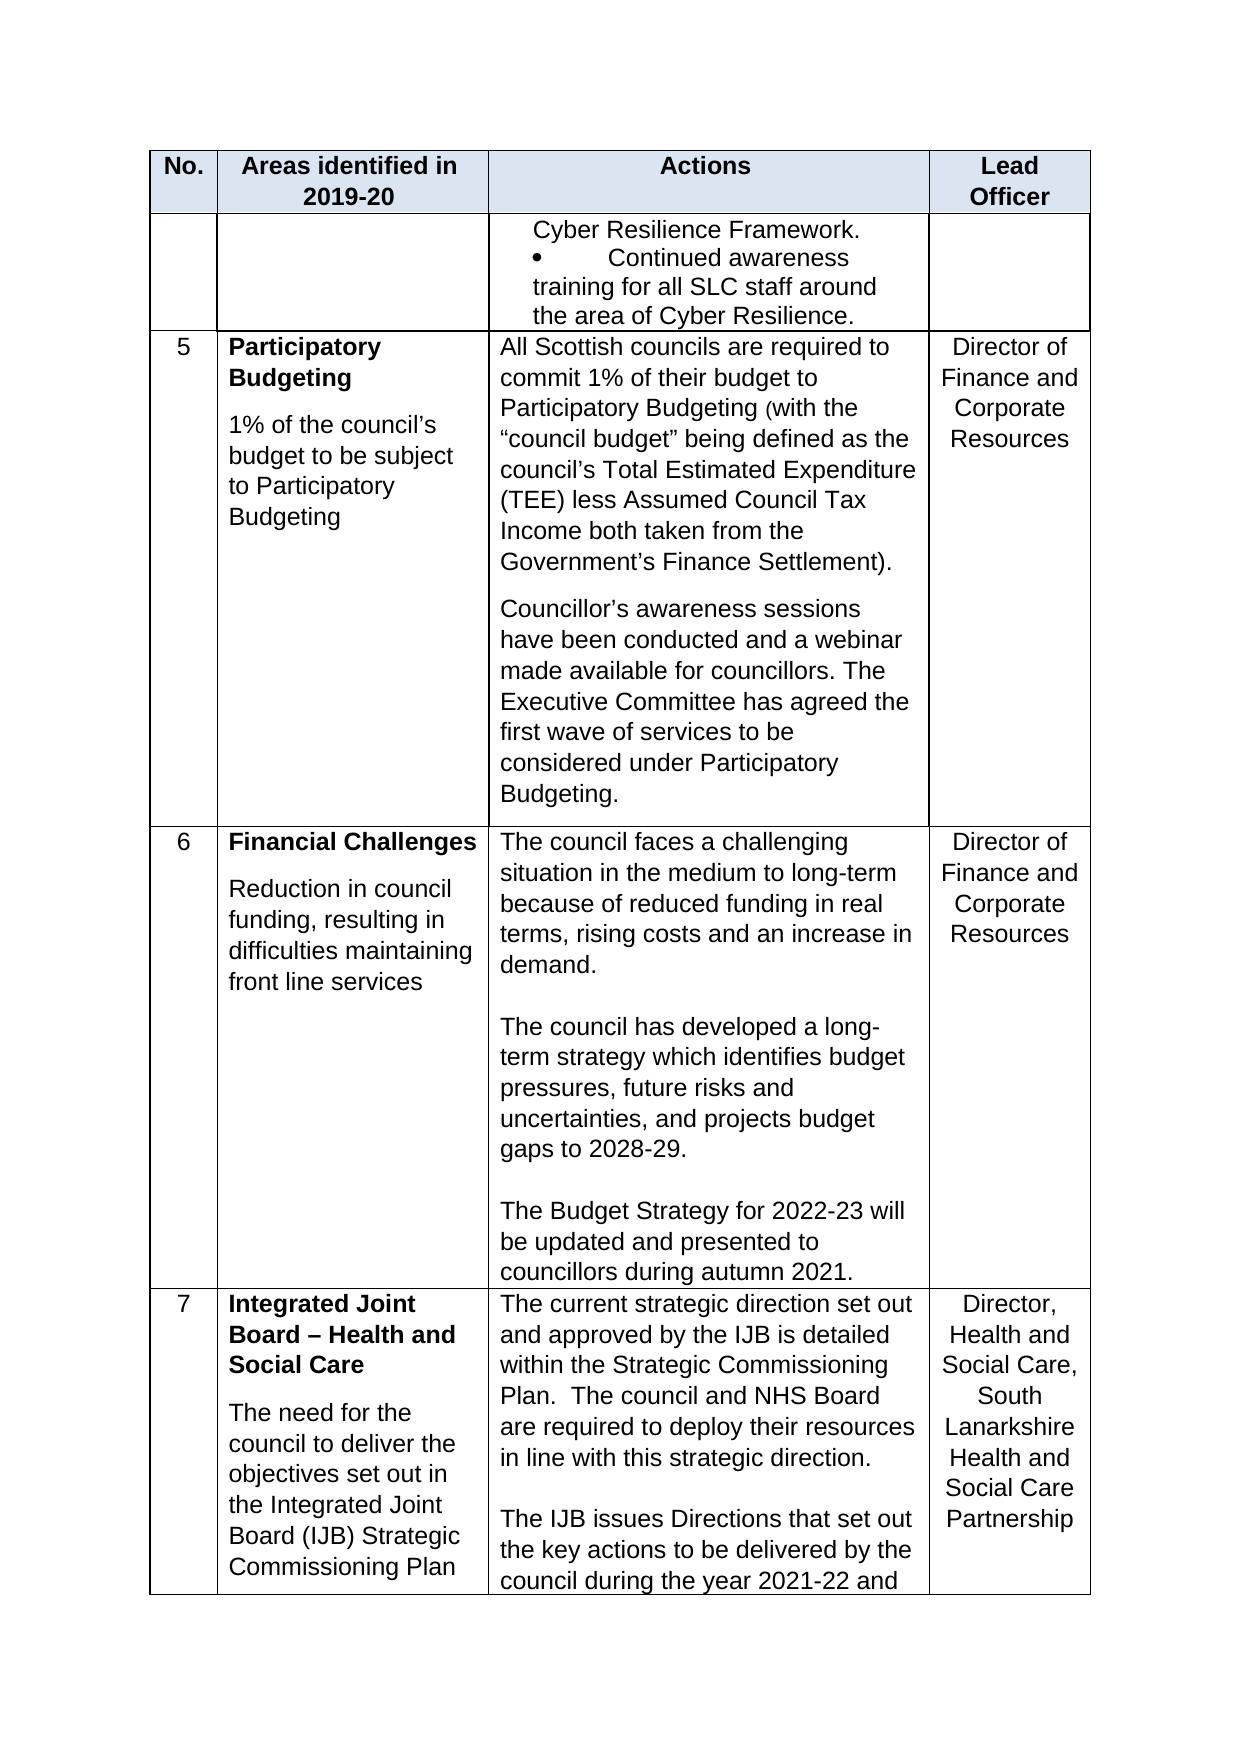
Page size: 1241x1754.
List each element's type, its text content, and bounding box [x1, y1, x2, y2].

table_cell The council faces a challenging situation in the medium to long-term because of reduced funding in real terms, rising costs and an increase in demand. The council has developed a long-term strategy which identifies budget pressures, future risks and uncertainties, and projects budget gaps to 2028-29. The Budget Strategy for 2022-23 will be updated and presented to councillors during autumn 2021. [489, 827, 929, 1288]
table_cell Participatory Budgeting 1% of the council’s budget to be subject to Participatory Budgeting [218, 332, 488, 826]
table_cell [218, 214, 488, 330]
table_cell The current strategic direction set out and approved by the IJB is detailed within the Strategic Commissioning Plan. The council and NHS Board are required to deploy their resources in line with this strategic direction. The IJB issues Directions that set out the key actions to be delivered by the council during the year 2021-22 and [489, 1289, 929, 1594]
table_cell All Scottish councils are required to commit 1% of their budget to Participatory Budgeting (with the “council budget” being defined as the council’s Total Estimated Expenditure (TEE) less Assumed Council Tax Income both taken from the Government’s Finance Settlement). Councillor’s awareness sessions have been conducted and a webinar made available for councillors. The Executive Committee has agreed the first wave of services to be considered under Participatory Budgeting. [490, 332, 928, 826]
table_cell [930, 214, 1089, 330]
table_cell Director of Finance and Corporate Resources [930, 827, 1090, 1288]
table_cell Integrated Joint Board – Health and Social Care The need for the council to deliver the objectives set out in the Integrated Joint Board (IJB) Strategic Commissioning Plan [218, 1289, 488, 1594]
table_cell Financial Challenges Reduction in council funding, resulting in difficulties maintaining front line services [218, 827, 488, 1288]
table_header Lead Officer [930, 151, 1090, 212]
table_cell 5 [151, 331, 217, 826]
table_header No. [151, 151, 217, 212]
table_cell Director, Health and Social Care, South Lanarkshire Health and Social Care Partnership [930, 1289, 1090, 1594]
table_cell 7 [151, 1289, 217, 1594]
table_cell 6 [151, 827, 217, 1288]
table_cell Director of Finance and Corporate Resources [930, 332, 1090, 826]
table_header Areas identified in 2019-20 [218, 151, 488, 212]
table_header Actions [489, 151, 929, 212]
table_cell Cyber Resilience Framework. Continued awareness training for all SLC staff around the area of Cyber Resilience. [490, 214, 928, 330]
table_cell [151, 214, 216, 330]
